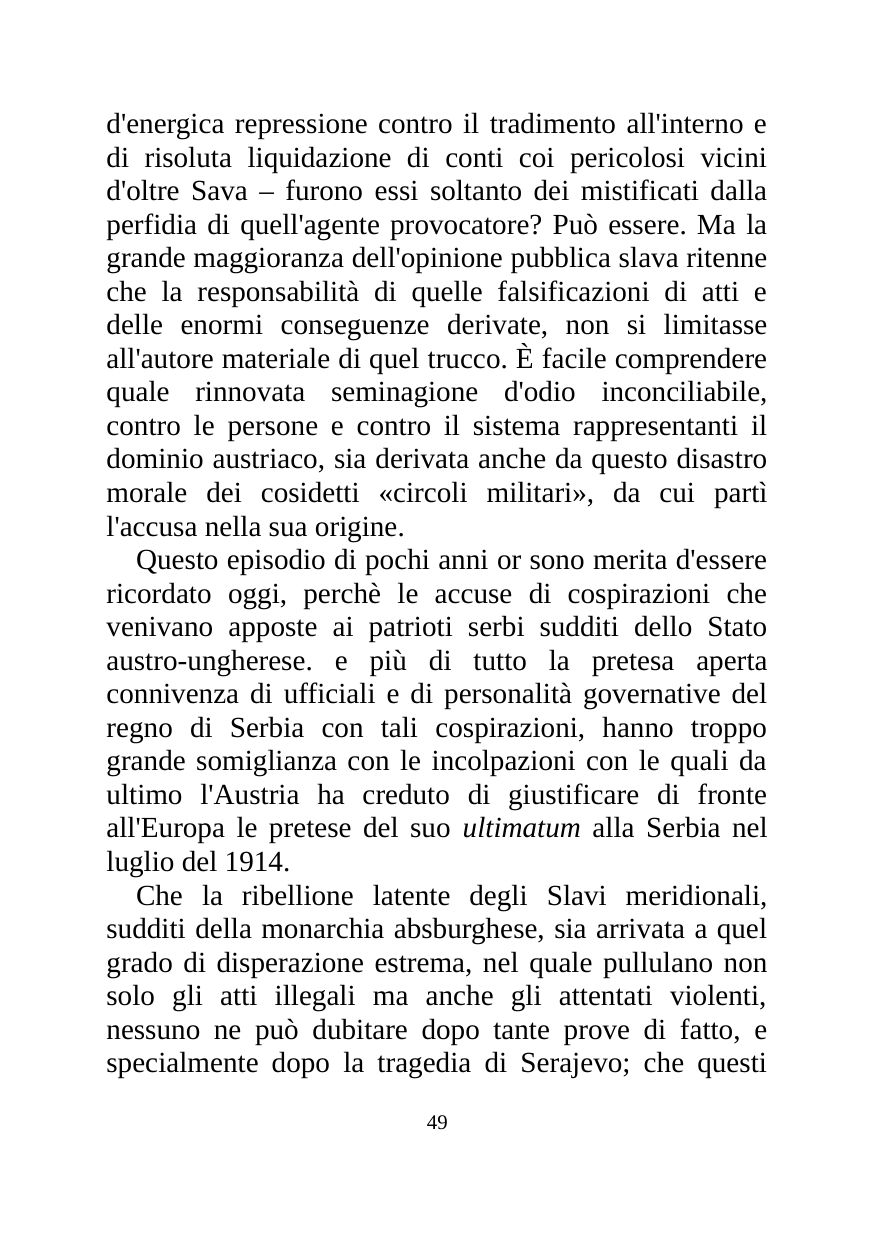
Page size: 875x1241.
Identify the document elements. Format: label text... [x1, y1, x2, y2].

text d'energica repressione contro il tradimento all'interno e di risoluta liquidazione di conti coi pericolosi vicini d'oltre Sava – furono essi soltanto dei mistificati dalla perfidia di quell'agente provocatore? Può essere. Ma la grande maggioranza dell'opinione pubblica slava ritenne che la responsabilità di quelle falsificazioni di atti e delle enormi conseguenze derivate, non si limitasse all'autore materiale di quel trucco. È facile comprendere quale rinnovata seminagione d'odio inconciliabile, contro le persone e contro il sistema rappresentanti il dominio austriaco, sia derivata anche da questo disastro morale dei cosidetti «circoli militari», da cui partì l'accusa nella sua origine. [106, 106, 768, 542]
text Questo episodio di pochi anni or sono merita d'essere ricordato oggi, perchè le accuse di cospirazioni che venivano apposte ai patrioti serbi sudditi dello Stato austro-ungherese. e più di tutto la pretesa aperta connivenza di ufficiali e di personalità governative del regno di Serbia con tali cospirazioni, hanno troppo grande somiglianza con le incolpazioni con le quali da ultimo l'Austria ha creduto di giustificare di fronte all'Europa le pretese del suo ultimatum alla Serbia nel luglio del 1914. [106, 542, 768, 878]
text Che la ribellione latente degli Slavi meridionali, sudditi della monarchia absburghese, sia arrivata a quel grado di disperazione estrema, nel quale pullulano non solo gli atti illegali ma anche gli attentati violenti, nessuno ne può dubitare dopo tante prove di fatto, e specialmente dopo la tragedia di Serajevo; che questi [106, 878, 768, 1079]
